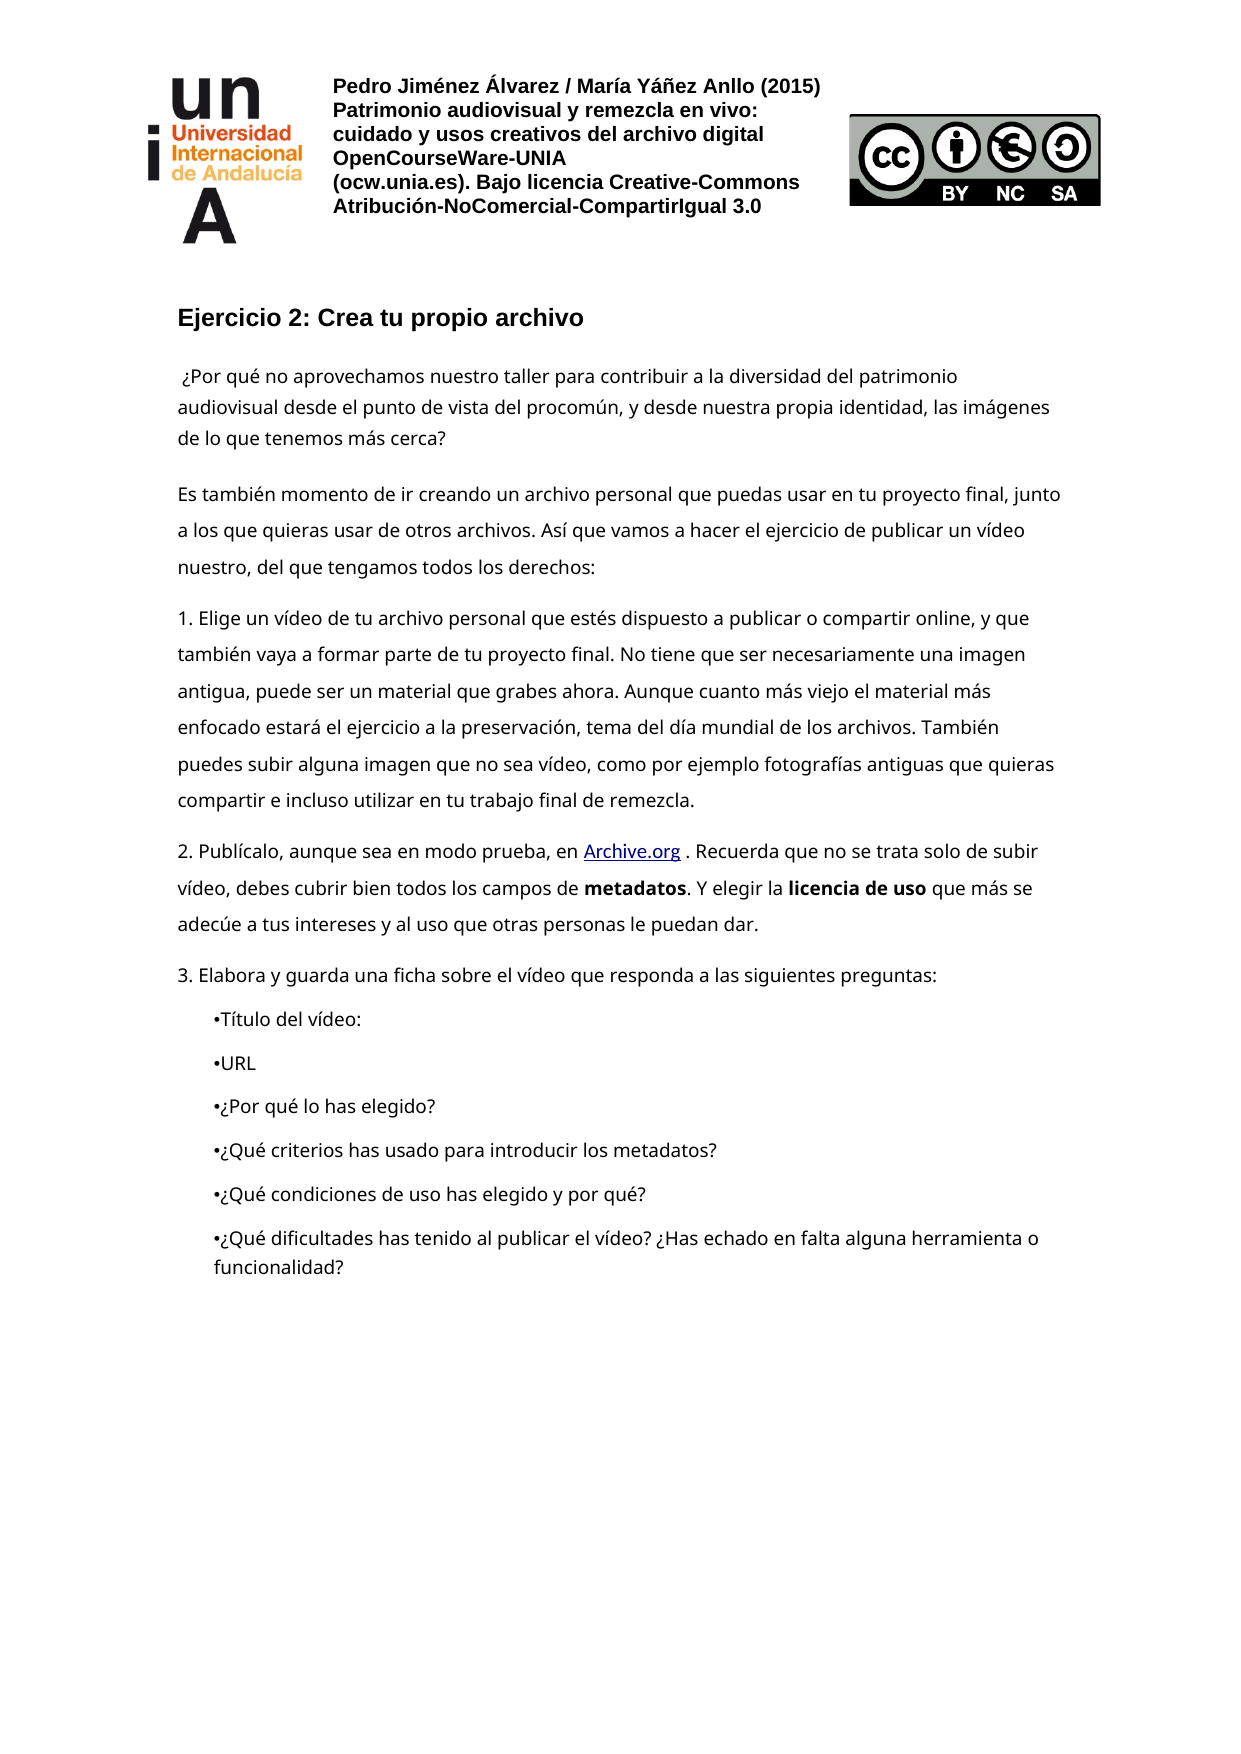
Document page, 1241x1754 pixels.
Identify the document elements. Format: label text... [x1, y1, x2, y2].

list ¿Qué criterios has usado para introducir los metadatos? [177, 1134, 1063, 1163]
text 1. Elige un vídeo de tu archivo personal que estés dispuesto a publicar o compartir online, y que también vaya a formar parte de tu proyecto final. No tiene que ser necesariamente una imagen antigua, puede ser un material que grabes ahora. Aunque cuanto más viejo el material más enfocado estará el ejercicio a la preservación, tema del día mundial de los archivos. También puedes subir alguna imagen que no sea vídeo, como por ejemplo fotografías antiguas que quieras compartir e incluso utilizar en tu trabajo final de remezcla. [177, 594, 1063, 813]
list URL [177, 1046, 1063, 1076]
text 2. Publícalo, aunque sea en modo prueba, en Archive.org . Recuerda que no se trata solo de subir vídeo, debes cubrir bien todos los campos de metadatos. Y elegir la licencia de uso que más se adecúe a tus intereses y al uso que otras personas le puedan dar. [177, 828, 1063, 937]
list ¿Qué condiciones de uso has elegido y por qué? [177, 1178, 1063, 1207]
text Es también momento de ir creando un archivo personal que puedas usar en tu proyecto final, junto a los que quieras usar de otros archivos. Así que vamos a hacer el ejercicio de publicar un vídeo nuestro, del que tengamos todos los derechos: [177, 470, 1063, 580]
text 3. Elabora y guarda una ficha sobre el vídeo que responda a las siguientes preguntas: [177, 952, 1063, 988]
picture [144, 73, 307, 247]
list ¿Por qué lo has elegido? [177, 1090, 1063, 1119]
list Título del vídeo: [177, 1003, 1063, 1032]
text ¿Por qué no aprovechamos nuestro taller para contribuir a la diversidad del patrimonio audiovisual desde el punto de vista del procomún, y desde nuestra propia identidad, las imágenes de lo que tenemos más cerca? [177, 332, 1063, 451]
list ¿Qué dificultades has tenido al publicar el vídeo? ¿Has echado en falta alguna herramienta o funcionalidad? [177, 1221, 1063, 1280]
text Ejercicio 2: Crea tu propio archivo [177, 303, 1063, 332]
